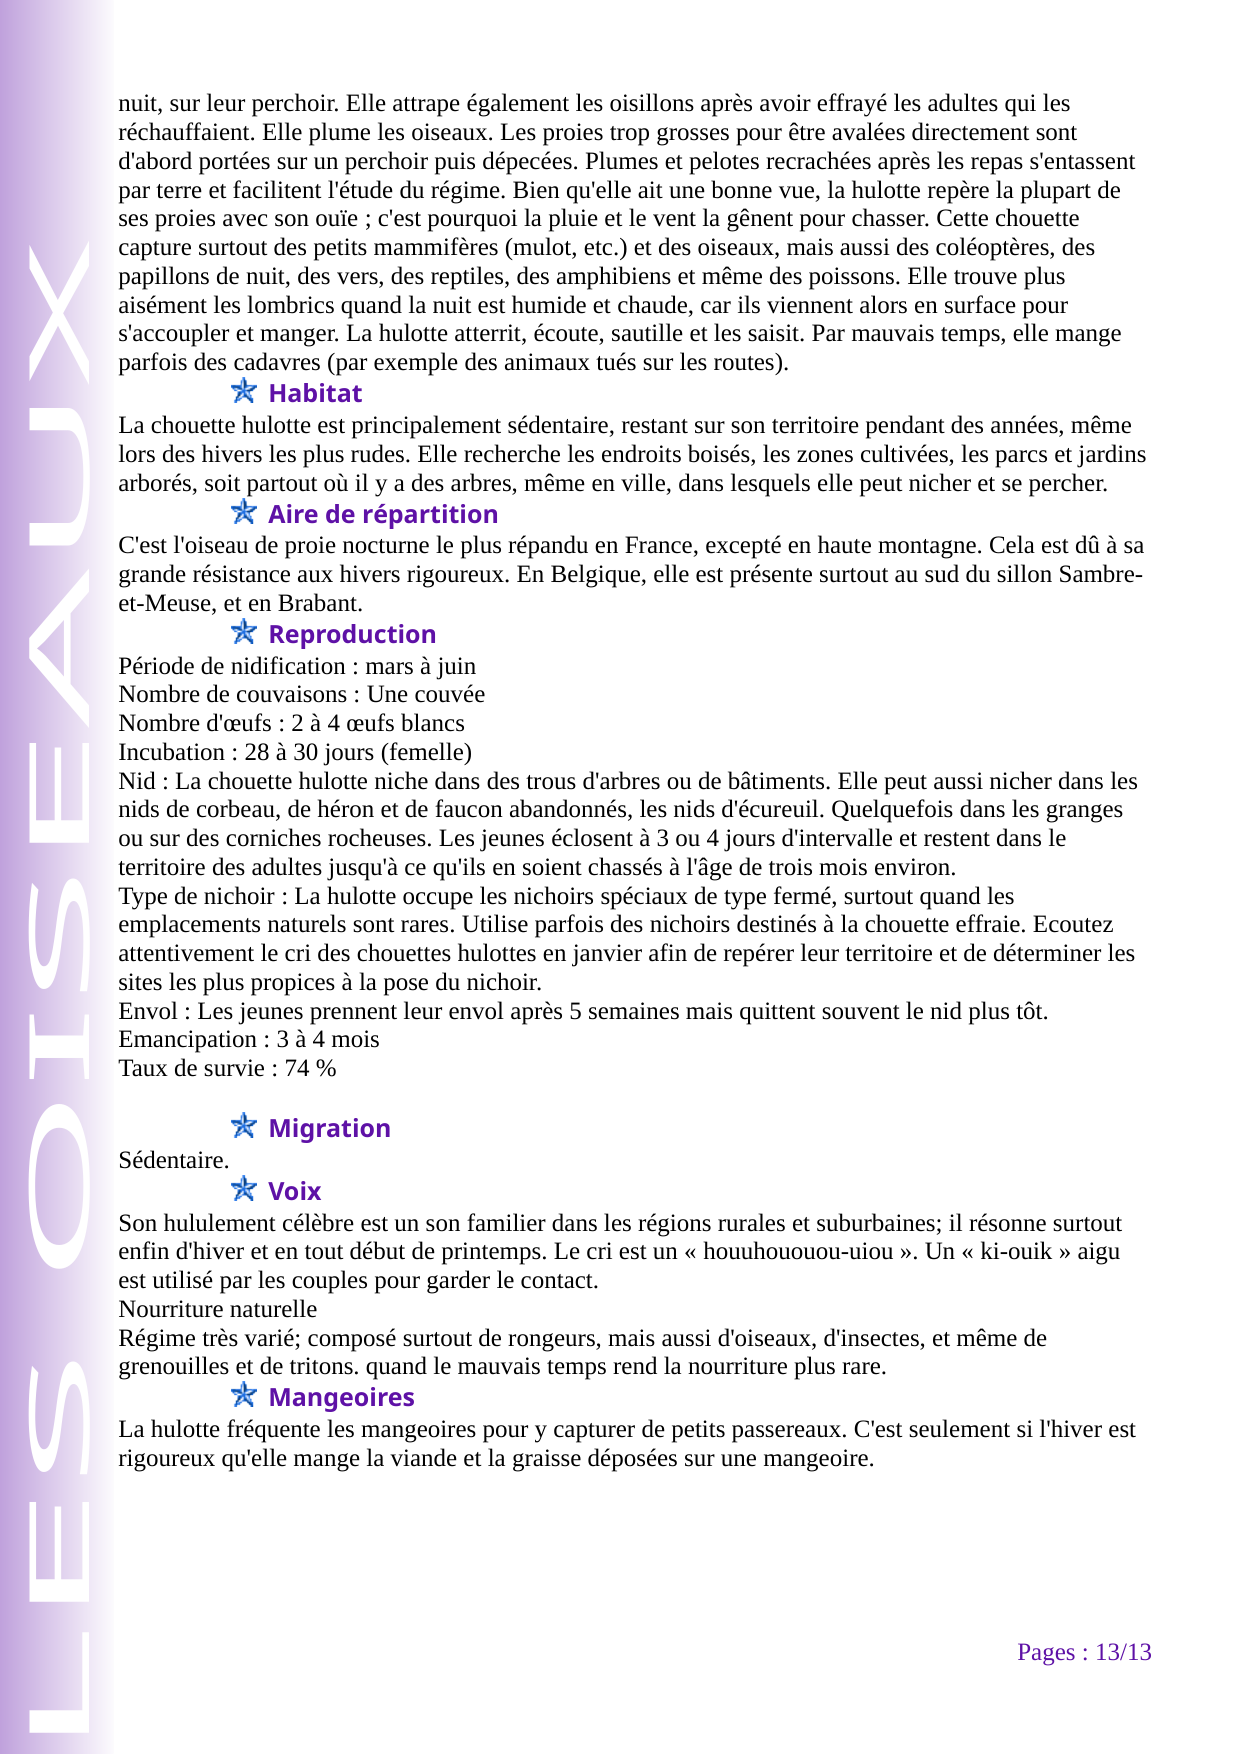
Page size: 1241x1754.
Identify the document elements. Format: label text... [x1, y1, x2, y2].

text Emancipation : 3 à 4 mois [118, 1024, 1152, 1053]
subtitle Habitat [231, 376, 1152, 410]
text Sédentaire. [118, 1145, 1152, 1173]
subtitle Migration [231, 1111, 1152, 1145]
text Nourriture naturelle [118, 1294, 1152, 1323]
text Nombre de couvaisons : Une couvée [118, 679, 1152, 708]
text Nombre d'œufs : 2 à 4 œufs blancs [118, 708, 1152, 737]
text Taux de survie : 74 % [118, 1053, 1152, 1111]
text nuit, sur leur perchoir. Elle attrape également les oisillons après avoir effrayé les adultes qui les réchauffaient. Elle plume les oiseaux. Les proies trop grosses pour être avalées directement sont d'abord portées sur un perchoir puis dépecées. Plumes et pelotes recrachées après les repas s'entassent par terre et facilitent l'étude du régime. Bien qu'elle ait une bonne vue, la hulotte repère la plupart de ses proies avec son ouïe ; c'est pourquoi la pluie et le vent la gênent pour chasser. Cette chouette capture surtout des petits mammifères (mulot, etc.) et des oiseaux, mais aussi des coléoptères, des papillons de nuit, des vers, des reptiles, des amphibiens et même des poissons. Elle trouve plus aisément les lombrics quand la nuit est humide et chaude, car ils viennent alors en surface pour s'accoupler et manger. La hulotte atterrit, écoute, sautille et les saisit. Par mauvais temps, elle mange parfois des cadavres (par exemple des animaux tués sur les routes). [118, 88, 1152, 376]
text Envol : Les jeunes prennent leur envol après 5 semaines mais quittent souvent le nid plus tôt. [118, 996, 1152, 1024]
text Nid : La chouette hulotte niche dans des trous d'arbres ou de bâtiments. Elle peut aussi nicher dans les nids de corbeau, de héron et de faucon abandonnés, les nids d'écureuil. Quelquefois dans les granges ou sur des corniches rocheuses. Les jeunes éclosent à 3 ou 4 jours d'intervalle et restent dans le territoire des adultes jusqu'à ce qu'ils en soient chassés à l'âge de trois mois environ. [118, 766, 1152, 881]
subtitle Aire de répartition [231, 496, 1152, 530]
text La hulotte fréquente les mangeoires pour y capturer de petits passereaux. C'est seulement si l'hiver est rigoureux qu'elle mange la viande et la graisse déposées sur une mangeoire. [118, 1414, 1152, 1472]
text Type de nichoir : La hulotte occupe les nichoirs spéciaux de type fermé, surtout quand les emplacements naturels sont rares. Utilise parfois des nichoirs destinés à la chouette effraie. Ecoutez attentivement le cri des chouettes hulottes en janvier afin de repérer leur territoire et de déterminer les sites les plus propices à la pose du nichoir. [118, 881, 1152, 996]
picture [231, 1175, 257, 1201]
text Son hululement célèbre est un son familier dans les régions rurales et suburbaines; il résonne surtout enfin d'hiver et en tout début de printemps. Le cri est un « houuhououou-uiou ». Un « ki-ouik » aigu est utilisé par les couples pour garder le contact. [118, 1208, 1152, 1294]
picture [231, 377, 257, 403]
subtitle Mangeoires [231, 1380, 1152, 1414]
picture [231, 618, 257, 644]
text C'est l'oiseau de proie nocturne le plus répandu en France, excepté en haute montagne. Cela est dû à sa grande résistance aux hivers rigoureux. En Belgique, elle est présente surtout au sud du sillon Sambre-et-Meuse, et en Brabant. [118, 530, 1152, 617]
text La chouette hulotte est principalement sédentaire, restant sur son territoire pendant des années, même lors des hivers les plus rudes. Elle recherche les endroits boisés, les zones cultivées, les parcs et jardins arborés, soit partout où il y a des arbres, même en ville, dans lesquels elle peut nicher et se percher. [118, 410, 1152, 496]
picture [231, 1381, 257, 1407]
subtitle Reproduction [231, 617, 1152, 651]
text Période de nidification : mars à juin [118, 651, 1152, 679]
picture [231, 1112, 257, 1138]
text Régime très varié; composé surtout de rongeurs, mais aussi d'oiseaux, d'insectes, et même de grenouilles et de tritons. quand le mauvais temps rend la nourriture plus rare. [118, 1323, 1152, 1380]
subtitle Voix [231, 1173, 1152, 1208]
text Incubation : 28 à 30 jours (femelle) [118, 737, 1152, 766]
picture [231, 498, 257, 524]
